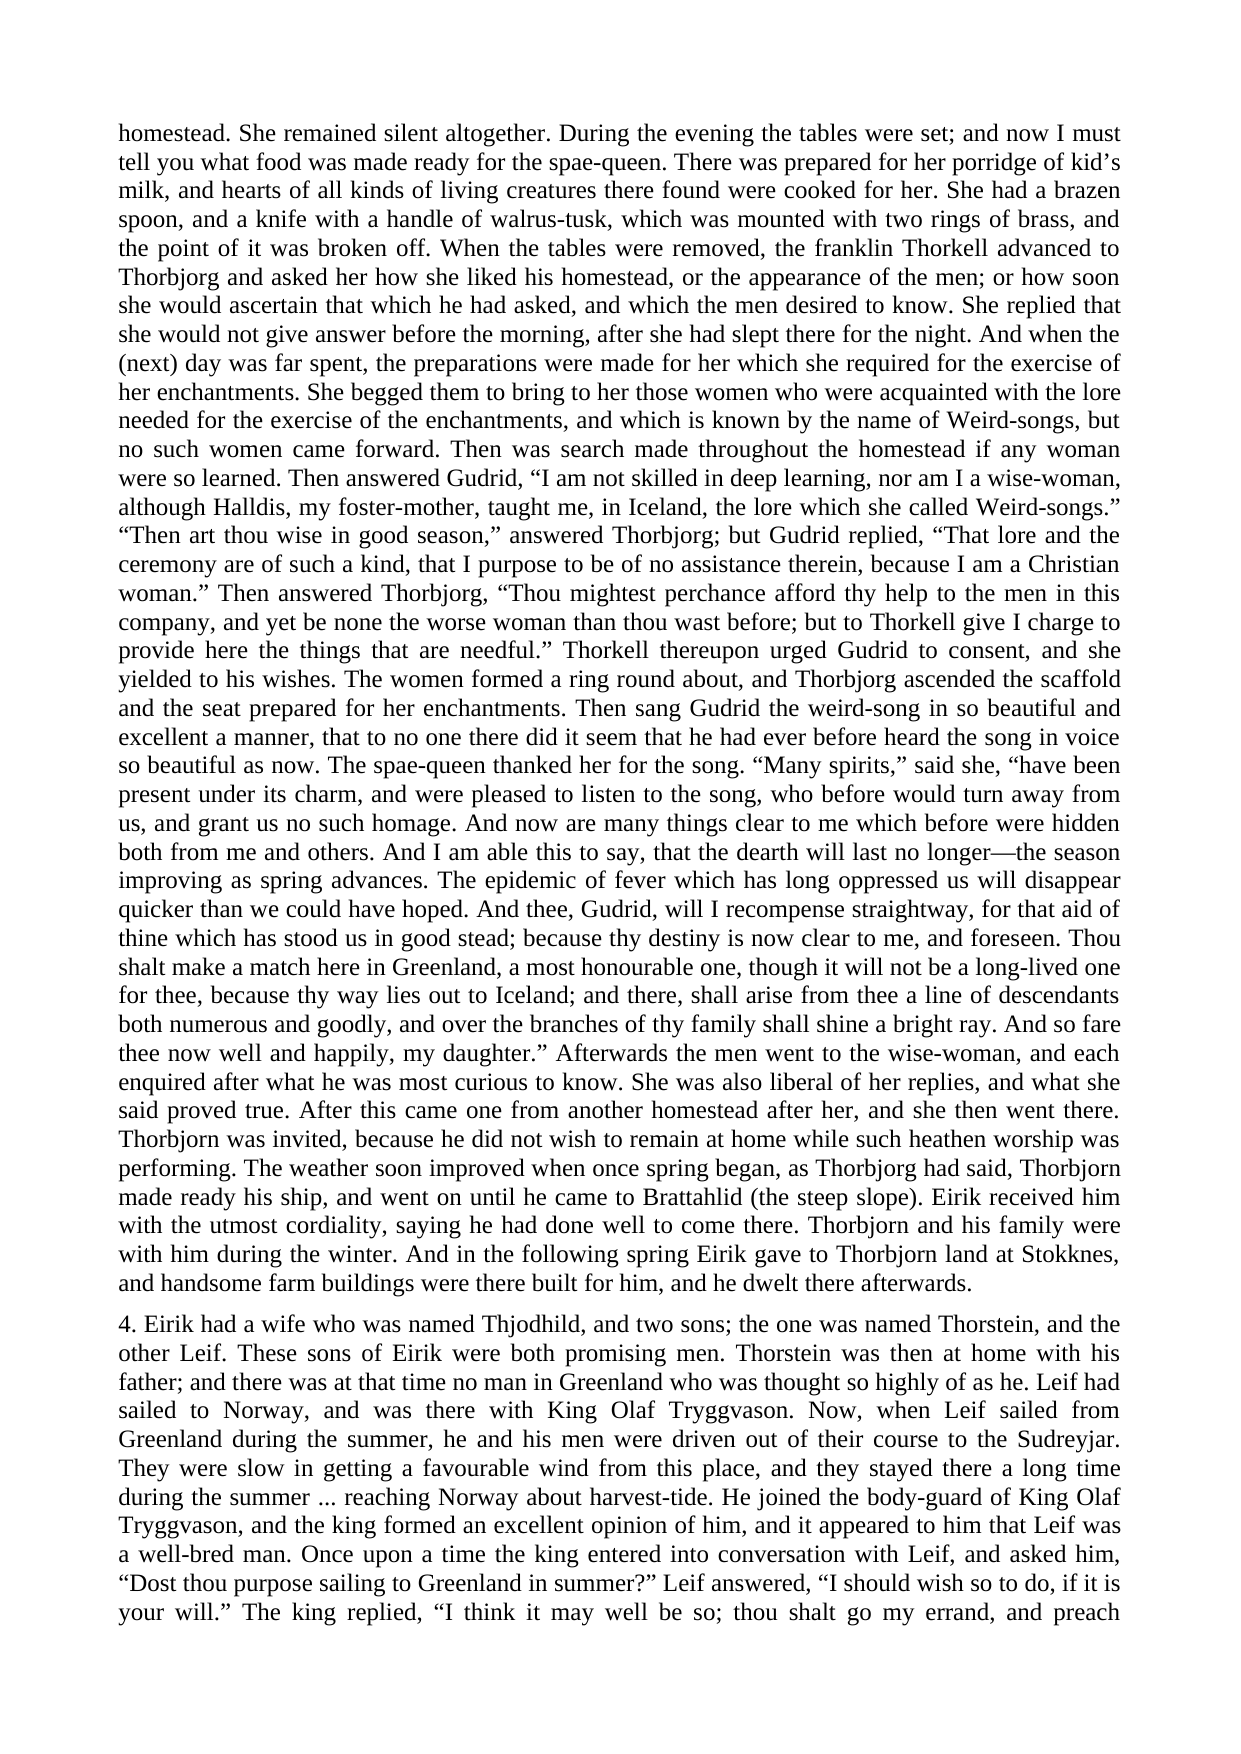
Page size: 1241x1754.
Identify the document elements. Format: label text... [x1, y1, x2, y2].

text homestead. She remained silent altogether. During the evening the tables were set; and now I must tell you what food was made ready for the spae-queen. There was prepared for her porridge of kid’s milk, and hearts of all kinds of living creatures there found were cooked for her. She had a brazen spoon, and a knife with a handle of walrus-tusk, which was mounted with two rings of brass, and the point of it was broken off. When the tables were removed, the franklin Thorkell advanced to Thorbjorg and asked her how she liked his homestead, or the appearance of the men; or how soon she would ascertain that which he had asked, and which the men desired to know. She replied that she would not give answer before the morning, after she had slept there for the night. And when the (next) day was far spent, the preparations were made for her which she required for the exercise of her enchantments. She begged them to bring to her those women who were acquainted with the lore needed for the exercise of the enchantments, and which is known by the name of Weird-songs, but no such women came forward. Then was search made throughout the homestead if any woman were so learned. Then answered Gudrid, “I am not skilled in deep learning, nor am I a wise-woman, although Halldis, my foster-mother, taught me, in Iceland, the lore which she called Weird-songs.” “Then art thou wise in good season,” answered Thorbjorg; but Gudrid replied, “That lore and the ceremony are of such a kind, that I purpose to be of no assistance therein, because I am a Christian woman.” Then answered Thorbjorg, “Thou mightest perchance afford thy help to the men in this company, and yet be none the worse woman than thou wast before; but to Thorkell give I charge to provide here the things that are needful.” Thorkell thereupon urged Gudrid to consent, and she yielded to his wishes. The women formed a ring round about, and Thorbjorg ascended the scaffold and the seat prepared for her enchantments. Then sang Gudrid the weird-song in so beautiful and excellent a manner, that to no one there did it seem that he had ever before heard the song in voice so beautiful as now. The spae-queen thanked her for the song. “Many spirits,” said she, “have been present under its charm, and were pleased to listen to the song, who before would turn away from us, and grant us no such homage. And now are many things clear to me which before were hidden both from me and others. And I am able this to say, that the dearth will last no longer—the season improving as spring advances. The epidemic of fever which has long oppressed us will disappear quicker than we could have hoped. And thee, Gudrid, will I recompense straightway, for that aid of thine which has stood us in good stead; because thy destiny is now clear to me, and foreseen. Thou shalt make a match here in Greenland, a most honourable one, though it will not be a long-lived one for thee, because thy way lies out to Iceland; and there, shall arise from thee a line of descendants both numerous and goodly, and over the branches of thy family shall shine a bright ray. And so fare thee now well and happily, my daughter.” Afterwards the men went to the wise-woman, and each enquired after what he was most curious to know. She was also liberal of her replies, and what she said proved true. After this came one from another homestead after her, and she then went there. Thorbjorn was invited, because he did not wish to remain at home while such heathen worship was performing. The weather soon improved when once spring began, as Thorbjorg had said, Thorbjorn made ready his ship, and went on until he came to Brattahlid (the steep slope). Eirik received him with the utmost cordiality, saying he had done well to come there. Thorbjorn and his family were with him during the winter. And in the following spring Eirik gave to Thorbjorn land at Stokknes, and handsome farm buildings were there built for him, and he dwelt there afterwards. [118, 118, 1122, 1297]
text 4. Eirik had a wife who was named Thjodhild, and two sons; the one was named Thorstein, and the other Leif. These sons of Eirik were both promising men. Thorstein was then at home with his father; and there was at that time no man in Greenland who was thought so highly of as he. Leif had sailed to Norway, and was there with King Olaf Tryggvason. Now, when Leif sailed from Greenland during the summer, he and his men were driven out of their course to the Sudreyjar. They were slow in getting a favourable wind from this place, and they stayed there a long time during the summer ... reaching Norway about harvest-tide. He joined the body-guard of King Olaf Tryggvason, and the king formed an excellent opinion of him, and it appeared to him that Leif was a well-bred man. Once upon a time the king entered into conversation with Leif, and asked him, “Dost thou purpose sailing to Greenland in summer?” Leif answered, “I should wish so to do, if it is your will.” The king replied, “I think it may well be so; thou shalt go my errand, and preach [118, 1309, 1122, 1626]
